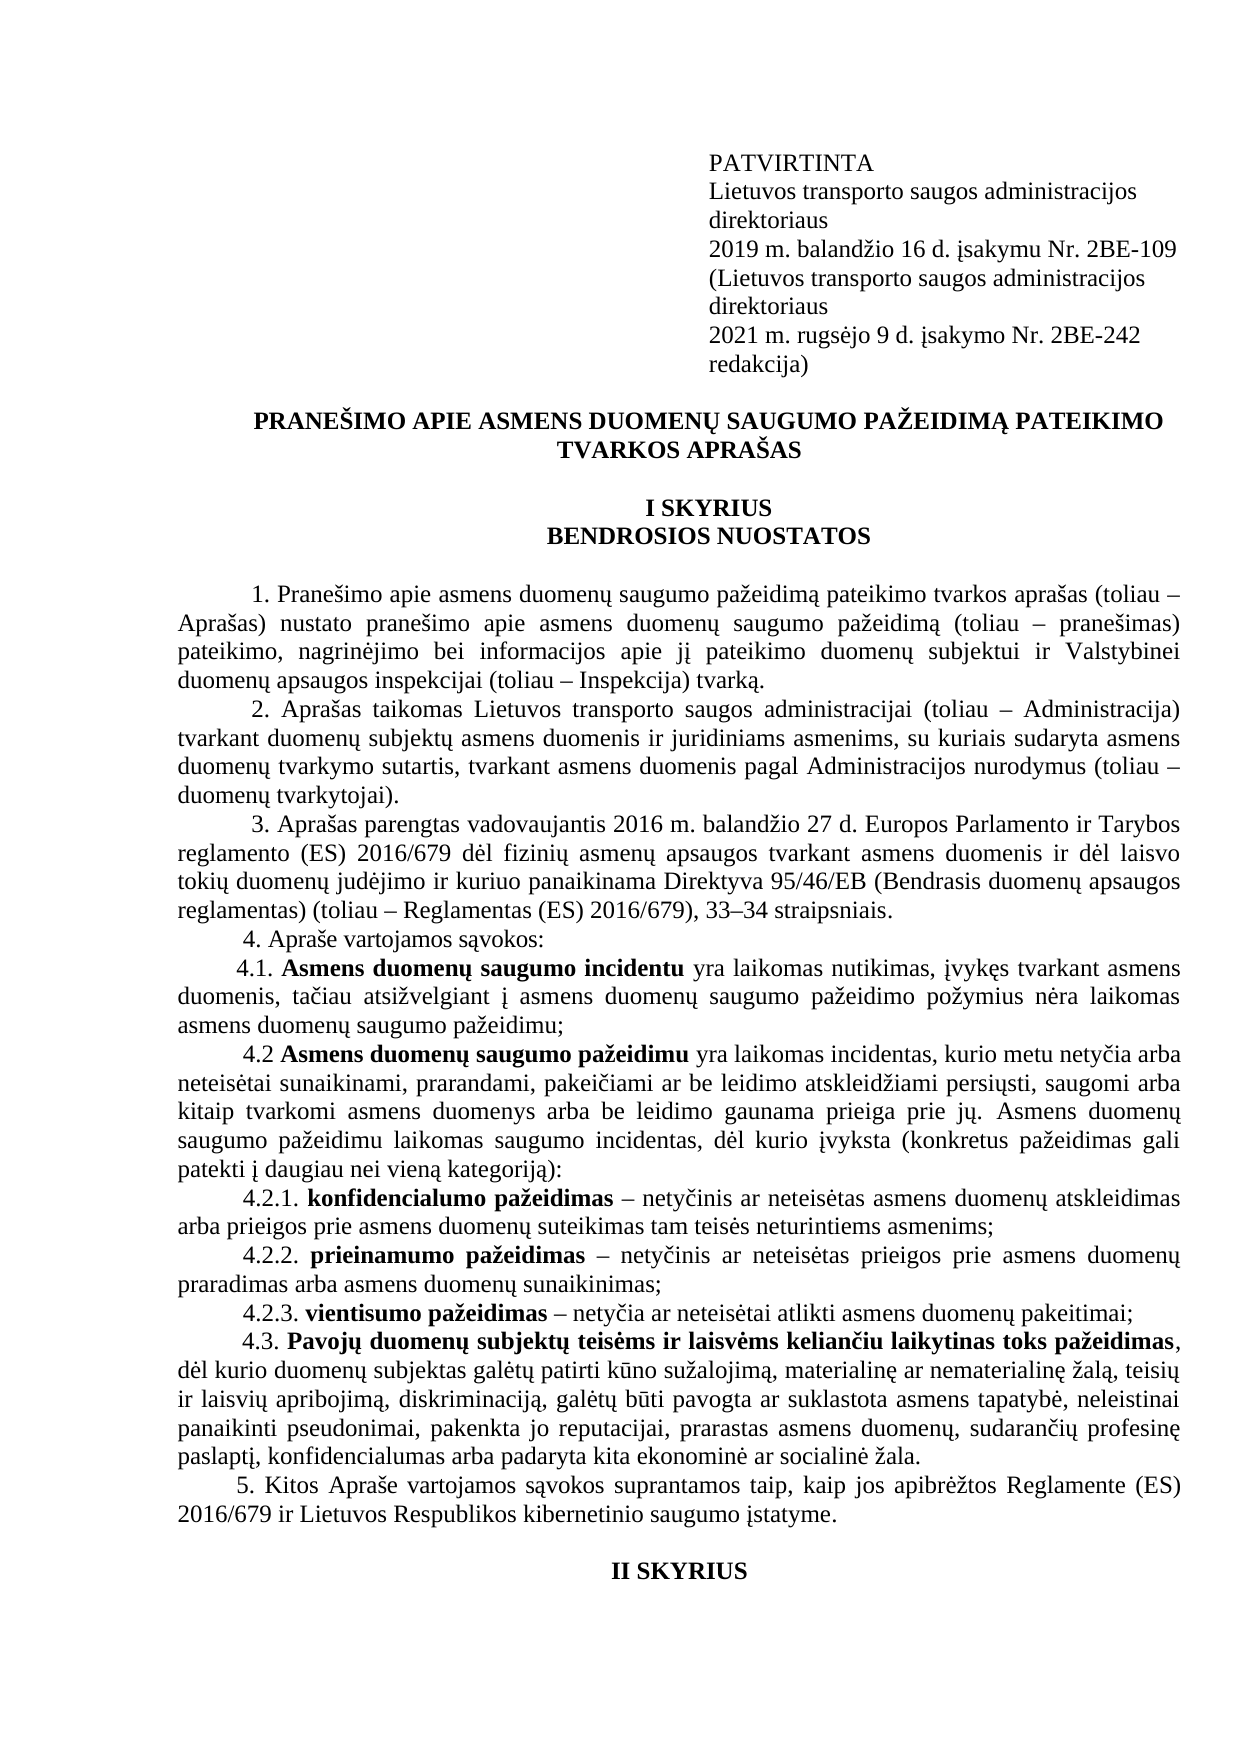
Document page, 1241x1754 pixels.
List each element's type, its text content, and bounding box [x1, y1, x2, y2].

text PATVIRTINTA [177, 148, 1181, 176]
text Lietuvos transporto saugos administracijos [177, 176, 1181, 205]
text 2. Aprašas taikomas Lietuvos transporto saugos administracijai (toliau – Administracija) tvarkant duomenų subjektų asmens duomenis ir juridiniams asmenims, su kuriais sudaryta asmens duomenų tvarkymo sutartis, tvarkant asmens duomenis pagal Administracijos nurodymus (toliau – duomenų tvarkytojai). [177, 694, 1181, 809]
text 1. Pranešimo apie asmens duomenų saugumo pažeidimą pateikimo tvarkos aprašas (toliau –Aprašas) nustato pranešimo apie asmens duomenų saugumo pažeidimą (toliau – pranešimas) pateikimo, nagrinėjimo bei informacijos apie jį pateikimo duomenų subjektui ir Valstybinei duomenų apsaugos inspekcijai (toliau – Inspekcija) tvarką. [177, 579, 1181, 694]
text 4.2.2. prieinamumo pažeidimas – netyčinis ar neteisėtas prieigos prie asmens duomenų praradimas arba asmens duomenų sunaikinimas; [177, 1240, 1181, 1298]
text 4. Apraše vartojamos sąvokos: [177, 924, 1181, 953]
text 2019 m. balandžio 16 d. įsakymu Nr. 2BE-109 [177, 234, 1181, 263]
text 4.2.3. vientisumo pažeidimas – netyčia ar neteisėtai atlikti asmens duomenų pakeitimai; [177, 1298, 1181, 1326]
text direktoriaus [177, 205, 1181, 234]
text 5. Kitos Apraše vartojamos sąvokos suprantamos taip, kaip jos apibrėžtos Reglamente (ES) 2016/679 ir Lietuvos Respublikos kibernetinio saugumo įstatyme. [177, 1470, 1181, 1528]
text 4.2.1. konfidencialumo pažeidimas – netyčinis ar neteisėtas asmens duomenų atskleidimas arba prieigos prie asmens duomenų suteikimas tam teisės neturintiems asmenims; [177, 1183, 1181, 1240]
text redakcija) [177, 349, 1181, 378]
text PRANEŠIMO APIE ASMENS DUOMENŲ SAUGUMO PAŽEIDIMĄ PATEIKIMO TVARKOS APRAŠAS [177, 406, 1181, 464]
text direktoriaus [177, 291, 1181, 320]
text II SKYRIUS [177, 1556, 1181, 1585]
text 4.1. Asmens duomenų saugumo incidentu yra laikomas nutikimas, įvykęs tvarkant asmens duomenis, tačiau atsižvelgiant į asmens duomenų saugumo pažeidimo požymius nėra laikomas asmens duomenų saugumo pažeidimu; [177, 953, 1181, 1039]
text 2021 m. rugsėjo 9 d. įsakymo Nr. 2BE-242 [177, 320, 1181, 349]
text I SKYRIUS [177, 493, 1181, 521]
text (Lietuvos transporto saugos administracijos [177, 263, 1181, 291]
text 4.3. Pavojų duomenų subjektų teisėms ir laisvėms keliančiu laikytinas toks pažeidimas, dėl kurio duomenų subjektas galėtų patirti kūno sužalojimą, materialinę ar nematerialinę žalą, teisių ir laisvių apribojimą, diskriminaciją, galėtų būti pavogta ar suklastota asmens tapatybė, neleistinai panaikinti pseudonimai, pakenkta jo reputacijai, prarastas asmens duomenų, sudarančių profesinę paslaptį, konfidencialumas arba padaryta kita ekonominė ar socialinė žala. [177, 1326, 1181, 1470]
text 3. Aprašas parengtas vadovaujantis 2016 m. balandžio 27 d. Europos Parlamento ir Tarybos reglamento (ES) 2016/679 dėl fizinių asmenų apsaugos tvarkant asmens duomenis ir dėl laisvo tokių duomenų judėjimo ir kuriuo panaikinama Direktyva 95/46/EB (Bendrasis duomenų apsaugos reglamentas) (toliau – Reglamentas (ES) 2016/679), 33–34 straipsniais. [177, 809, 1181, 924]
text BENDROSIOS NUOSTATOS [177, 521, 1181, 550]
text 4.2 Asmens duomenų saugumo pažeidimu yra laikomas incidentas, kurio metu netyčia arba neteisėtai sunaikinami, prarandami, pakeičiami ar be leidimo atskleidžiami persiųsti, saugomi arba kitaip tvarkomi asmens duomenys arba be leidimo gaunama prieiga prie jų. Asmens duomenų saugumo pažeidimu laikomas saugumo incidentas, dėl kurio įvyksta (konkretus pažeidimas gali patekti į daugiau nei vieną kategoriją): [177, 1039, 1181, 1183]
